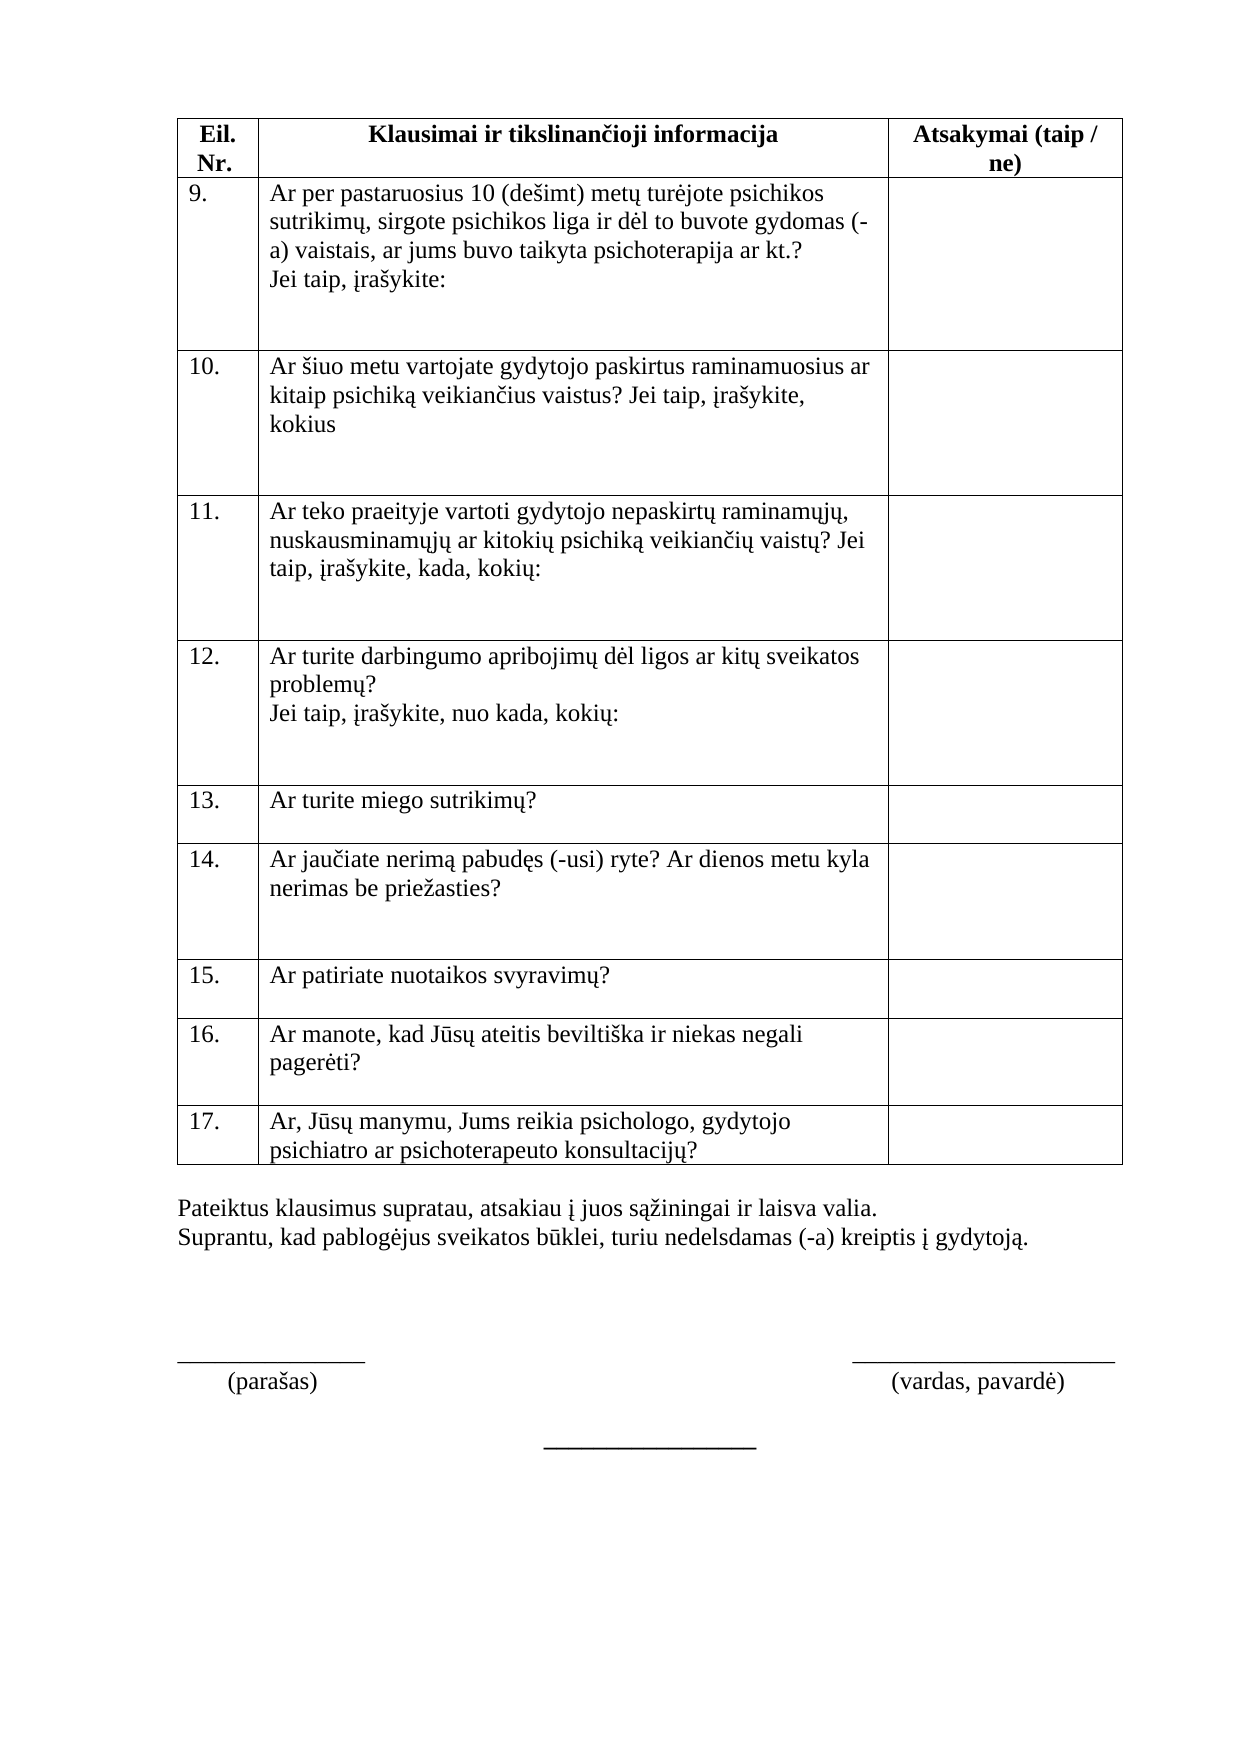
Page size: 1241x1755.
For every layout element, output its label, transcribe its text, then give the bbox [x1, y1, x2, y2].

table_header Eil. Nr. [178, 119, 258, 177]
table_cell Ar turite miego sutrikimų? [259, 786, 888, 843]
table_header Atsakymai (taip / ne) [889, 119, 1122, 177]
table_cell Ar manote, kad Jūsų ateitis beviltiška ir niekas negali pagerėti? [259, 1019, 888, 1105]
text _______________ _____________________ [177, 1337, 1115, 1366]
table_cell Ar, Jūsų manymu, Jums reikia psichologo, gydytojo psichiatro ar psichoterapeuto konsultacijų? [259, 1106, 888, 1163]
table_cell [889, 178, 1122, 350]
table_cell Ar jaučiate nerimą pabudęs (-usi) ryte? Ar dienos metu kyla nerimas be priežasties? [259, 844, 888, 959]
table_cell Ar šiuo metu vartojate gydytojo paskirtus raminamuosius ar kitaip psichiką veikiančius vaistus? Jei taip, įrašykite, kokius [259, 351, 888, 495]
table_cell 14. [178, 844, 258, 959]
table_cell [889, 844, 1122, 959]
text Suprantu, kad pablogėjus sveikatos būklei, turiu nedelsdamas (-a) kreiptis į gydytoją. [177, 1222, 1122, 1251]
table_cell 11. [178, 496, 258, 640]
table_cell 9. [178, 178, 258, 350]
table_cell [889, 960, 1122, 1018]
table_cell Ar turite darbingumo apribojimų dėl ligos ar kitų sveikatos problemų? Jei taip, įrašykite, nuo kada, kokių: [259, 641, 888, 784]
table_cell [889, 1106, 1122, 1163]
table_cell Ar teko praeityje vartoti gydytojo nepaskirtų raminamųjų, nuskausminamųjų ar kitokių psichiką veikiančių vaistų? Jei taip, įrašykite, kada, kokių: [259, 496, 888, 640]
table_cell 15. [178, 960, 258, 1018]
table_cell 13. [178, 786, 258, 843]
text (parašas) (vardas, pavardė) [227, 1366, 1127, 1394]
table_cell [889, 1019, 1122, 1105]
text _________________ [177, 1423, 1122, 1452]
table_cell [889, 786, 1122, 843]
text Pateiktus klausimus supratau, atsakiau į juos sąžiningai ir laisva valia. [177, 1193, 1122, 1222]
table_cell 12. [178, 641, 258, 784]
table_cell Ar per pastaruosius 10 (dešimt) metų turėjote psichikos sutrikimų, sirgote psichikos liga ir dėl to buvote gydomas (-a) vaistais, ar jums buvo taikyta psichoterapija ar kt.? Jei taip, įrašykite: [259, 178, 888, 350]
table_cell 10. [178, 351, 258, 495]
table_cell [889, 641, 1122, 784]
table_header Klausimai ir tikslinančioji informacija [259, 119, 888, 177]
table_cell Ar patiriate nuotaikos svyravimų? [259, 960, 888, 1018]
table_cell 16. [178, 1019, 258, 1105]
table_cell [889, 496, 1122, 640]
table_cell [889, 351, 1122, 495]
table_cell 17. [178, 1106, 258, 1163]
